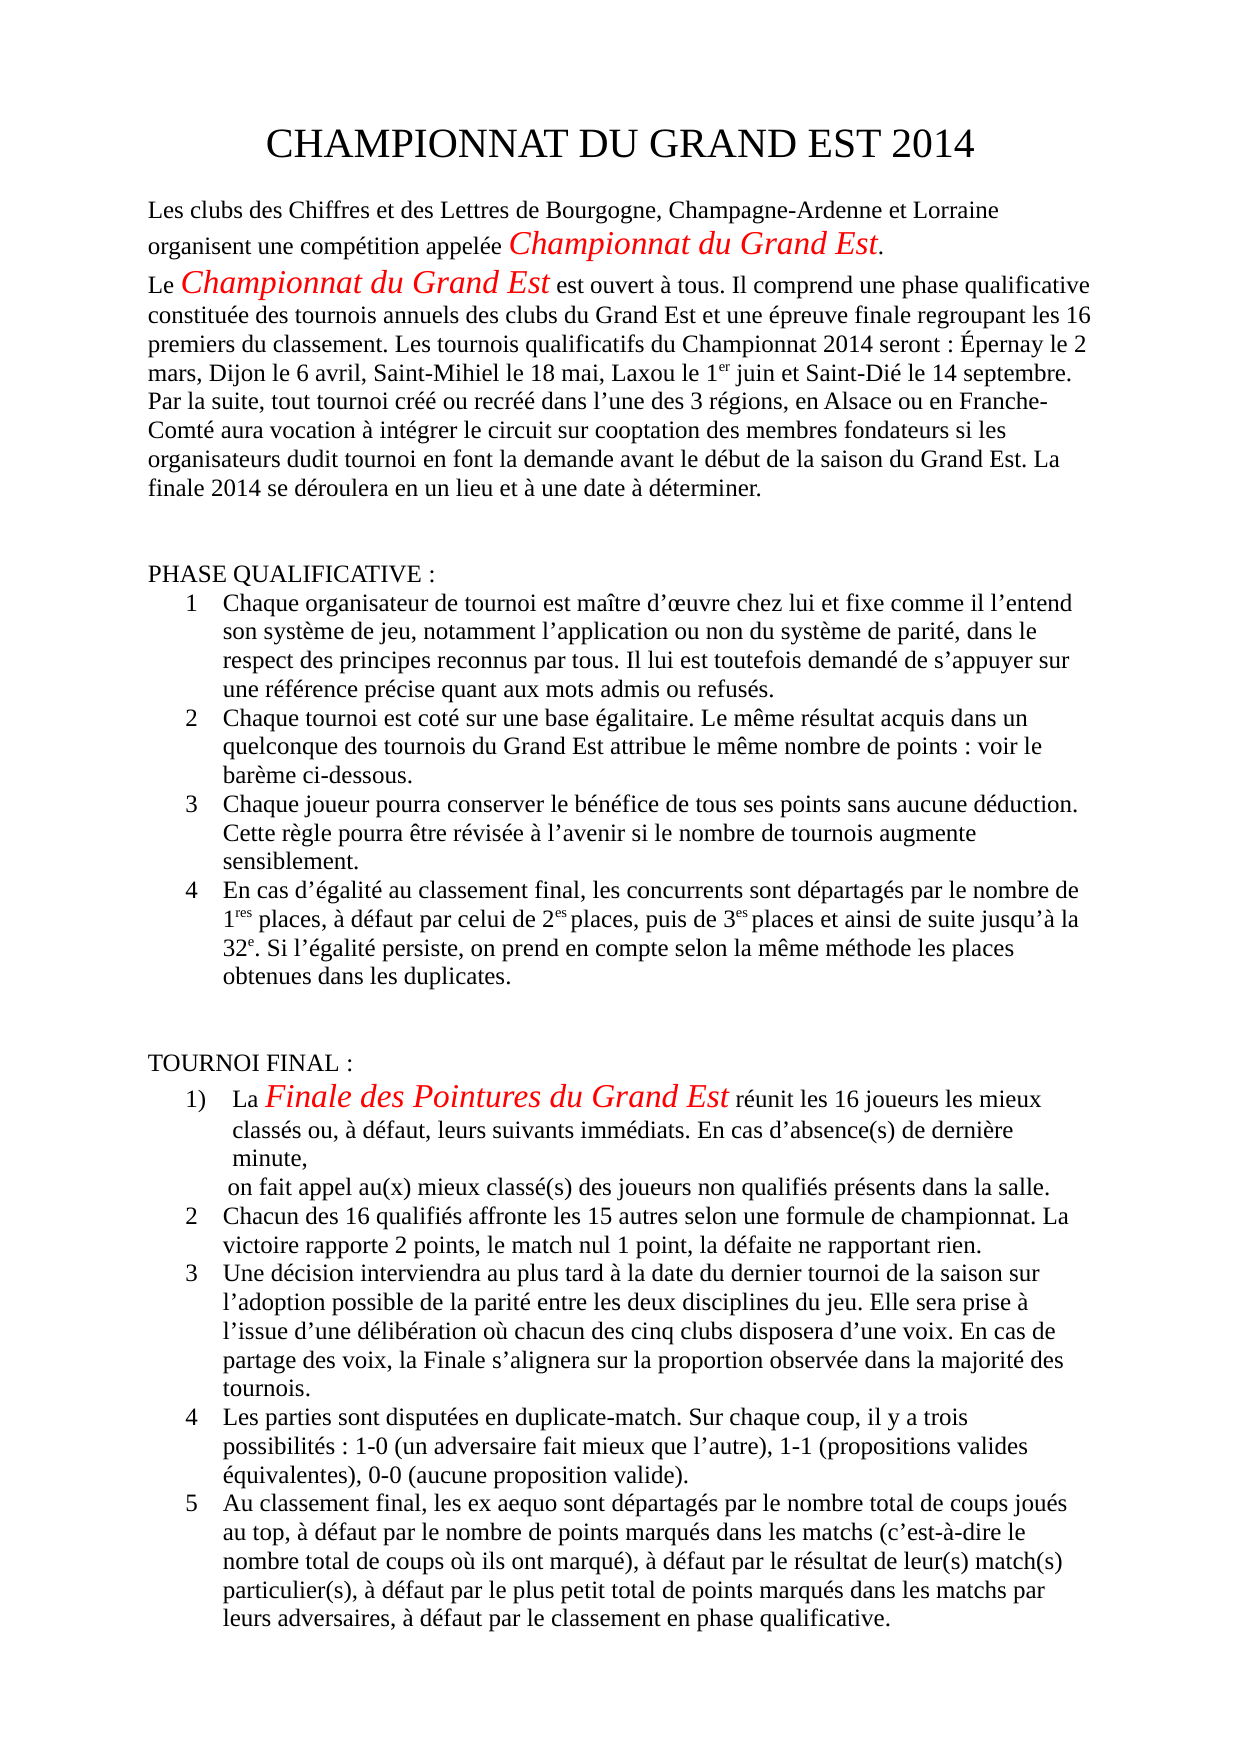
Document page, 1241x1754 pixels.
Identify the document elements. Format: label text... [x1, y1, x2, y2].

text CHAMPIONNAT DU GRAND EST 2014 [148, 118, 1092, 166]
text TOURNOI FINAL : [148, 1048, 1092, 1076]
text PHASE QUALIFICATIVE : [148, 559, 1092, 588]
list Chaque joueur pourra conserver le bénéfice de tous ses points sans aucune déduction. Cette règle pourra être révisée à l’avenir si le nombre de tournois augmente sensiblement. [185, 789, 1092, 875]
list Les parties sont disputées en duplicate-match. Sur chaque coup, il y a trois possibilités : 1-0 (un adversaire fait mieux que l’autre), 1-1 (propositions valides équivalentes), 0-0 (aucune proposition valide). [185, 1402, 1092, 1488]
list Chaque tournoi est coté sur une base égalitaire. Le même résultat acquis dans un quelconque des tournois du Grand Est attribue le même nombre de points : voir le barème ci-dessous. [185, 703, 1092, 789]
text Les clubs des Chiffres et des Lettres de Bourgogne, Champagne-Ardenne et Lorraine organisent une compétition appelée Championnat du Grand Est. [148, 195, 1092, 262]
text on fait appel au(x) mieux classé(s) des joueurs non qualifiés présents dans la salle. [185, 1172, 1092, 1201]
text Par la suite, tout tournoi créé ou recréé dans l’une des 3 régions, en Alsace ou en Franche-Comté aura vocation à intégrer le circuit sur cooptation des membres fondateurs si les organisateurs dudit tournoi en font la demande avant le début de la saison du Grand Est. La finale 2014 se déroulera en un lieu et à une date à déterminer. [148, 386, 1092, 501]
list La Finale des Pointures du Grand Est réunit les 16 joueurs les mieux classés ou, à défaut, leurs suivants immédiats. En cas d’absence(s) de dernière minute, [185, 1076, 1092, 1172]
list En cas d’égalité au classement final, les concurrents sont départagés par le nombre de 1res places, à défaut par celui de 2es places, puis de 3es places et ainsi de suite jusqu’à la 32e. Si l’égalité persiste, on prend en compte selon la même méthode les places obtenues dans les duplicates. [185, 875, 1092, 990]
list Au classement final, les ex aequo sont départagés par le nombre total de coups joués au top, à défaut par le nombre de points marqués dans les matchs (c’est-à-dire le nombre total de coups où ils ont marqué), à défaut par le résultat de leur(s) match(s) particulier(s), à défaut par le plus petit total de points marqués dans les matchs par leurs adversaires, à défaut par le classement en phase qualificative. [185, 1488, 1092, 1632]
list Chaque organisateur de tournoi est maître d’œuvre chez lui et fixe comme il l’entend son système de jeu, notamment l’application ou non du système de parité, dans le respect des principes reconnus par tous. Il lui est toutefois demandé de s’appuyer sur une référence précise quant aux mots admis ou refusés. [185, 588, 1092, 703]
list Une décision interviendra au plus tard à la date du dernier tournoi de la saison sur l’adoption possible de la parité entre les deux disciplines du jeu. Elle sera prise à l’issue d’une délibération où chacun des cinq clubs disposera d’une voix. En cas de partage des voix, la Finale s’alignera sur la proportion observée dans la majorité des tournois. [185, 1258, 1092, 1402]
text Le Championnat du Grand Est est ouvert à tous. Il comprend une phase qualificative constituée des tournois annuels des clubs du Grand Est et une épreuve finale regroupant les 16 premiers du classement. Les tournois qualificatifs du Championnat 2014 seront : Épernay le 2 mars, Dijon le 6 avril, Saint-Mihiel le 18 mai, Laxou le 1er juin et Saint-Dié le 14 septembre. [148, 262, 1092, 386]
list Chacun des 16 qualifiés affronte les 15 autres selon une formule de championnat. La victoire rapporte 2 points, le match nul 1 point, la défaite ne rapportant rien. [185, 1201, 1092, 1258]
